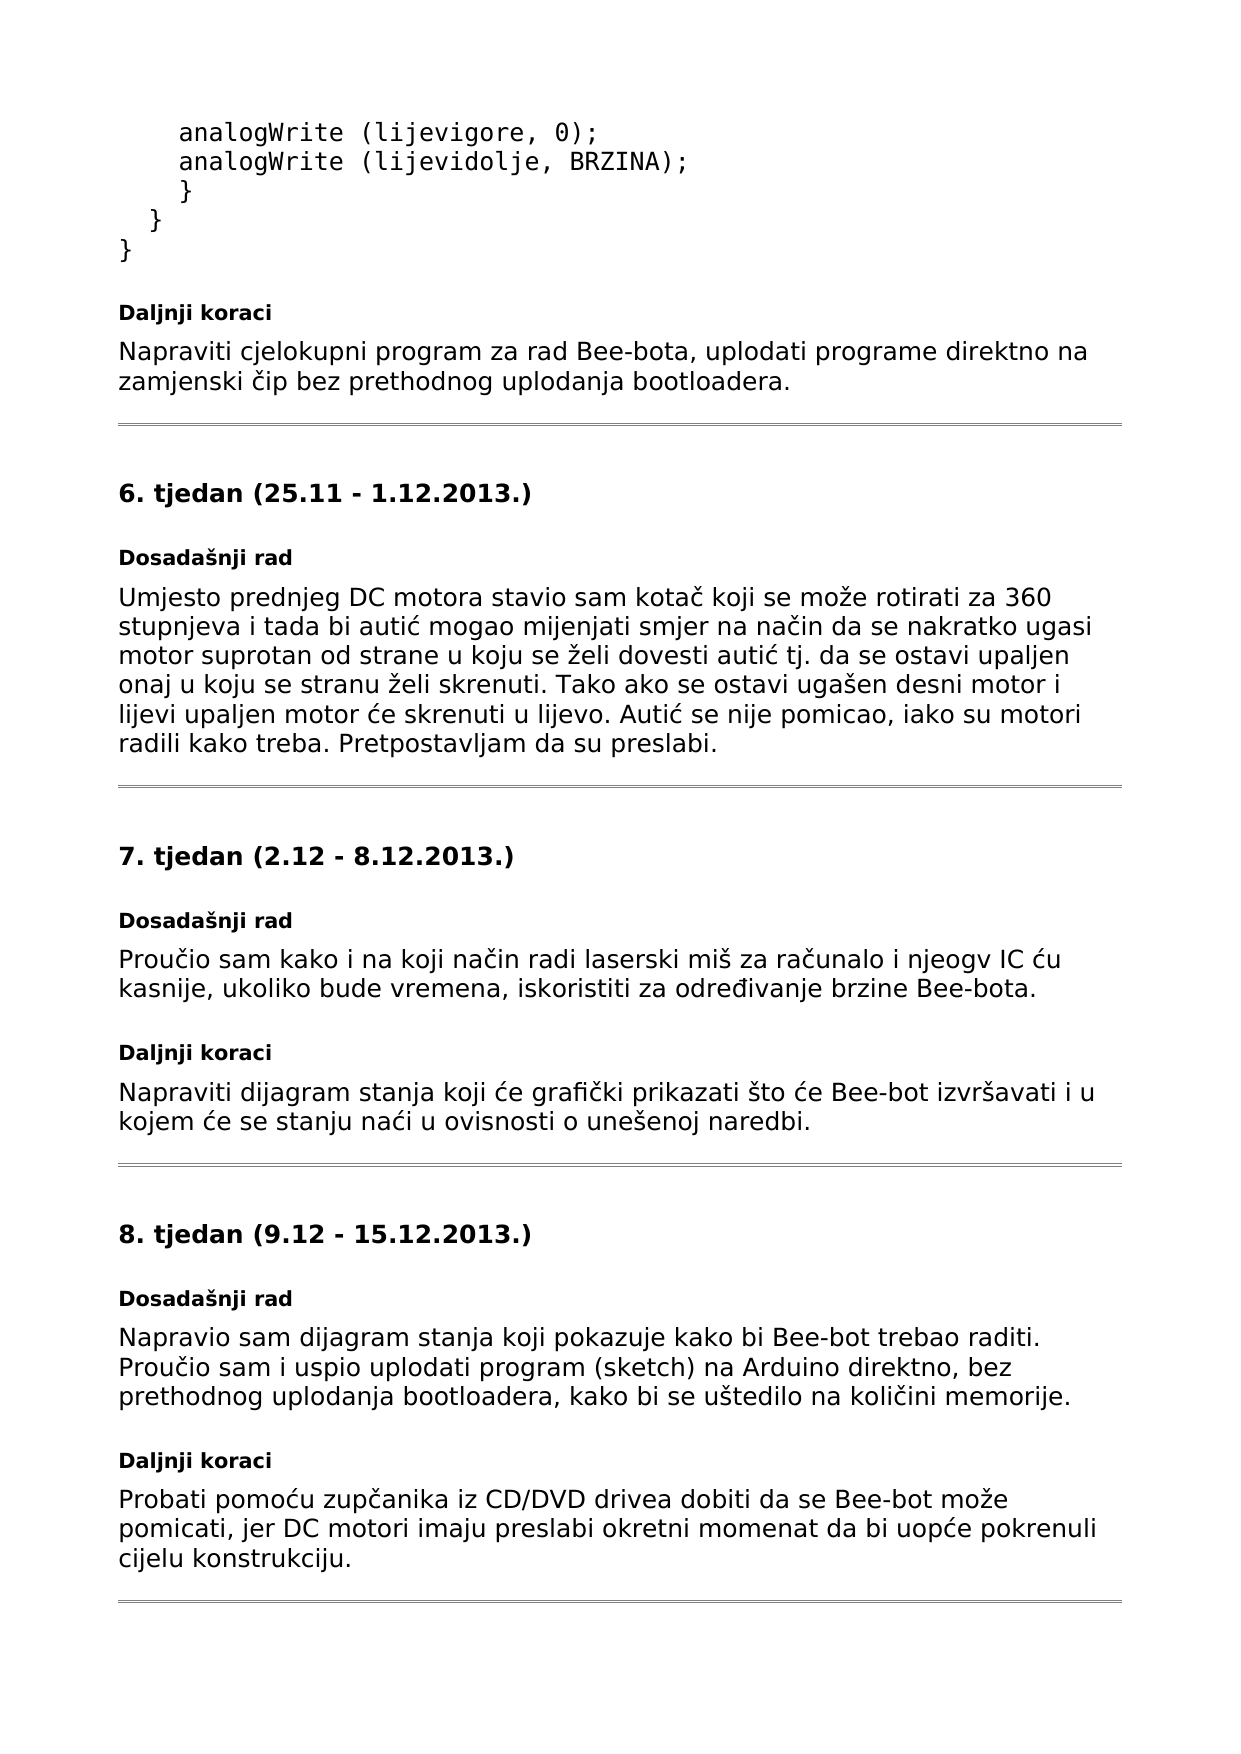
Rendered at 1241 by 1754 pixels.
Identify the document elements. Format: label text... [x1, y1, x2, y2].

subtitle 7. tjedan (2.12 - 8.12.2013.) [118, 842, 1122, 871]
subtitle Daljnji koraci [118, 301, 1122, 325]
text Napravio sam dijagram stanja koji pokazuje kako bi Bee-bot trebao raditi. Proučio sam i uspio uplodati program (sketch) na Arduino direktno, bez prethodnog uplodanja bootloadera, kako bi se uštedilo na količini memorije. [118, 1324, 1122, 1411]
subtitle Dosadašnji rad [118, 1287, 1122, 1311]
subtitle Dosadašnji rad [118, 909, 1122, 933]
text Proučio sam kako i na koji način radi laserski miš za računalo i njeogv IC ću kasnije, ukoliko bude vremena, iskoristiti za određivanje brzine Bee-bota. [118, 945, 1122, 1004]
text Napraviti cjelokupni program za rad Bee-bota, uplodati programe direktno na zamjenski čip bez prethodnog uplodanja bootloadera. [118, 337, 1122, 396]
subtitle Dosadašnji rad [118, 546, 1122, 571]
text Napraviti dijagram stanja koji će grafički prikazati što će Bee-bot izvršavati i u kojem će se stanju naći u ovisnosti o unešenoj naredbi. [118, 1078, 1122, 1136]
subtitle Daljnji koraci [118, 1449, 1122, 1473]
text Umjesto prednjeg DC motora stavio sam kotač koji se može rotirati za 360 stupnjeva i tada bi autić mogao mijenjati smjer na način da se nakratko ugasi motor suprotan od strane u koju se želi dovesti autić tj. da se ostavi upaljen onaj u koju se stranu želi skrenuti. Tako ako se ostavi ugašen desni motor i lijevi upaljen motor će skrenuti u lijevo. Autić se nije pomicao, iako su motori radili kako treba. Pretpostavljam da su preslabi. [118, 583, 1122, 758]
subtitle 8. tjedan (9.12 - 15.12.2013.) [118, 1220, 1122, 1249]
text Probati pomoću zupčanika iz CD/DVD drivea dobiti da se Bee-bot može pomicati, jer DC motori imaju preslabi okretni momenat da bi uopće pokrenuli cijelu konstrukciju. [118, 1485, 1122, 1573]
subtitle Daljnji koraci [118, 1041, 1122, 1066]
text analogWrite (lijevigore, 0); analogWrite (lijevidolje, BRZINA); } } } [118, 118, 1122, 264]
subtitle 6. tjedan (25.11 - 1.12.2013.) [118, 480, 1122, 509]
